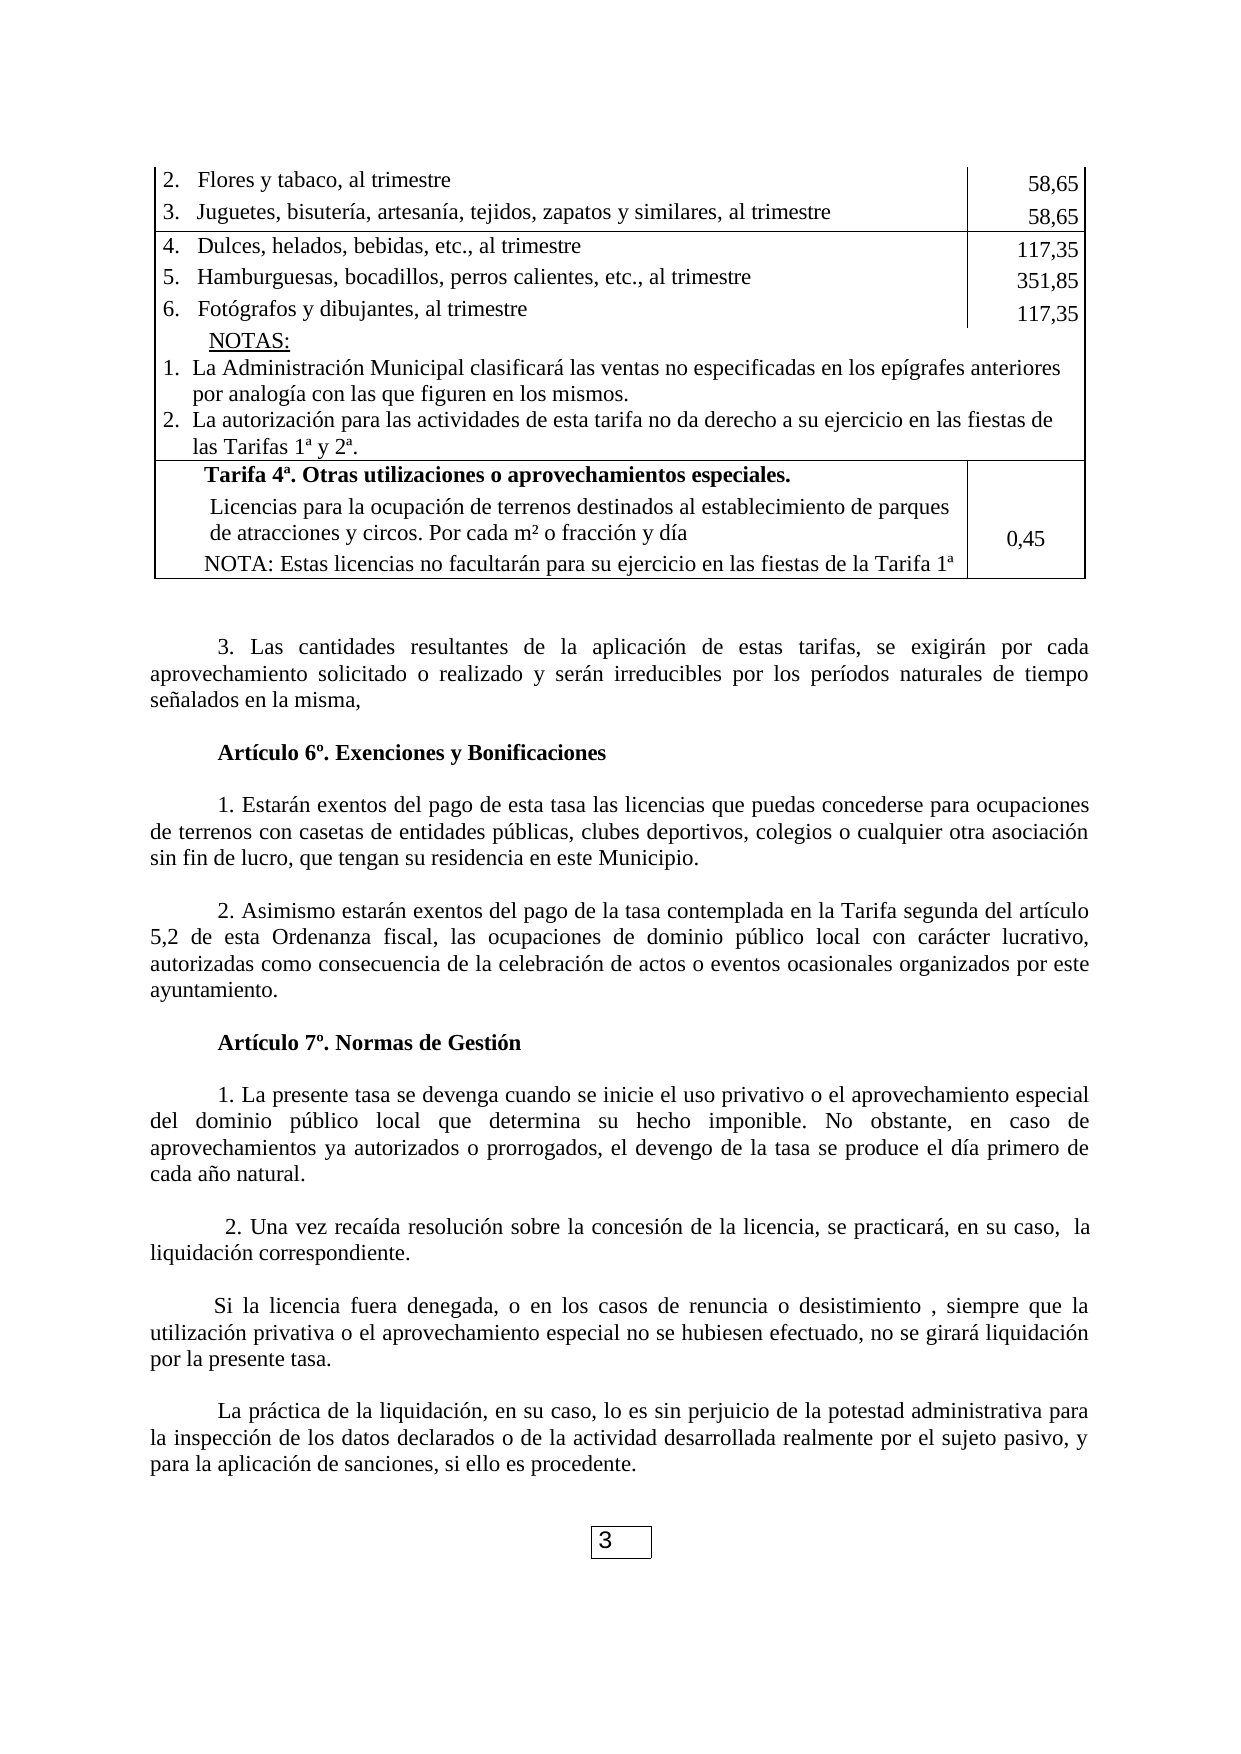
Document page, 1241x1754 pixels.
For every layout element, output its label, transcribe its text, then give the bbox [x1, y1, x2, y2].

table_cell 117,35 [968, 232, 1084, 263]
subtitle Artículo 7º. Normas de Gestión [217, 1029, 1103, 1056]
list La presente tasa se devenga cuando se inicie el uso privativo o el aprovechamiento especial del dominio público local que determina su hecho imponible. No obstante, en caso de aprovechamientos ya autorizados o prorrogados, el devengo de la tasa se produce el día primero de cada año natural. [150, 1081, 1091, 1187]
list Asimismo estarán exentos del pago de la tasa contemplada en la Tarifa segunda del artículo 5,2 de esta Ordenanza fiscal, las ocupaciones de dominio público local con carácter lucrativo, autorizadas como consecuencia de la celebración de actos o eventos ocasionales organizados por este ayuntamiento. [150, 897, 1091, 1002]
text Si la licencia fuera denegada, o en los casos de renuncia o desistimiento , siempre que la utilización privativa o el aprovechamiento especial no se hubiesen efectuado, no se girará liquidación por la presente tasa. [150, 1292, 1091, 1371]
table_cell Tarifa 4ª. Otras utilizaciones o aprovechamientos especiales. Licencias para la ocupación de terrenos destinados al establecimiento de parques de atracciones y circos. Por cada m² o fracción y día NOTA: Estas licencias no facultarán para su ejercicio en las fiestas de la Tarifa 1ª [156, 461, 967, 578]
table_cell 58,65 [968, 199, 1084, 231]
table_cell 4. Dulces, helados, bebidas, etc., al trimestre [156, 232, 967, 263]
table_cell 351,85 [968, 264, 1084, 296]
subtitle Artículo 6º. Exenciones y Bonificaciones [217, 739, 1103, 766]
list Una vez recaída resolución sobre la concesión de la licencia, se practicará, en su caso, la liquidación correspondiente. [150, 1213, 1090, 1266]
table_cell 0,45 [968, 461, 1084, 578]
table_cell 117,35 [968, 296, 1084, 328]
table_cell 3. Juguetes, bisutería, artesanía, tejidos, zapatos y similares, al trimestre [156, 199, 967, 231]
text La práctica de la liquidación, en su caso, lo es sin perjuicio de la potestad administrativa para la inspección de los datos declarados o de la actividad desarrollada realmente por el sujeto pasivo, y para la aplicación de sanciones, si ello es procedente. [150, 1398, 1091, 1477]
table_cell 5. Hamburguesas, bocadillos, perros calientes, etc., al trimestre [156, 264, 967, 296]
table_header 2. Flores y tabaco, al trimestre [156, 167, 967, 199]
table_cell 6. Fotógrafos y dibujantes, al trimestre [156, 296, 967, 328]
table_header 58,65 [968, 167, 1084, 199]
list Las cantidades resultantes de la aplicación de estas tarifas, se exigirán por cada aprovechamiento solicitado o realizado y serán irreducibles por los períodos naturales de tiempo señalados en la misma, [150, 633, 1091, 712]
list Estarán exentos del pago de esta tasa las licencias que puedas concederse para ocupaciones de terrenos con casetas de entidades públicas, clubes deportivos, colegios o cualquier otra asociación sin fin de lucro, que tengan su residencia en este Municipio. [150, 791, 1091, 871]
table_cell NOTAS: La Administración Municipal clasificará las ventas no especificadas en los epígrafes anteriores por analogía con las que figuren en los mismos. La autorización para las actividades de esta tarifa no da derecho a su ejercicio en las fiestas de las Tarifas 1ª y 2ª. [156, 328, 1084, 460]
